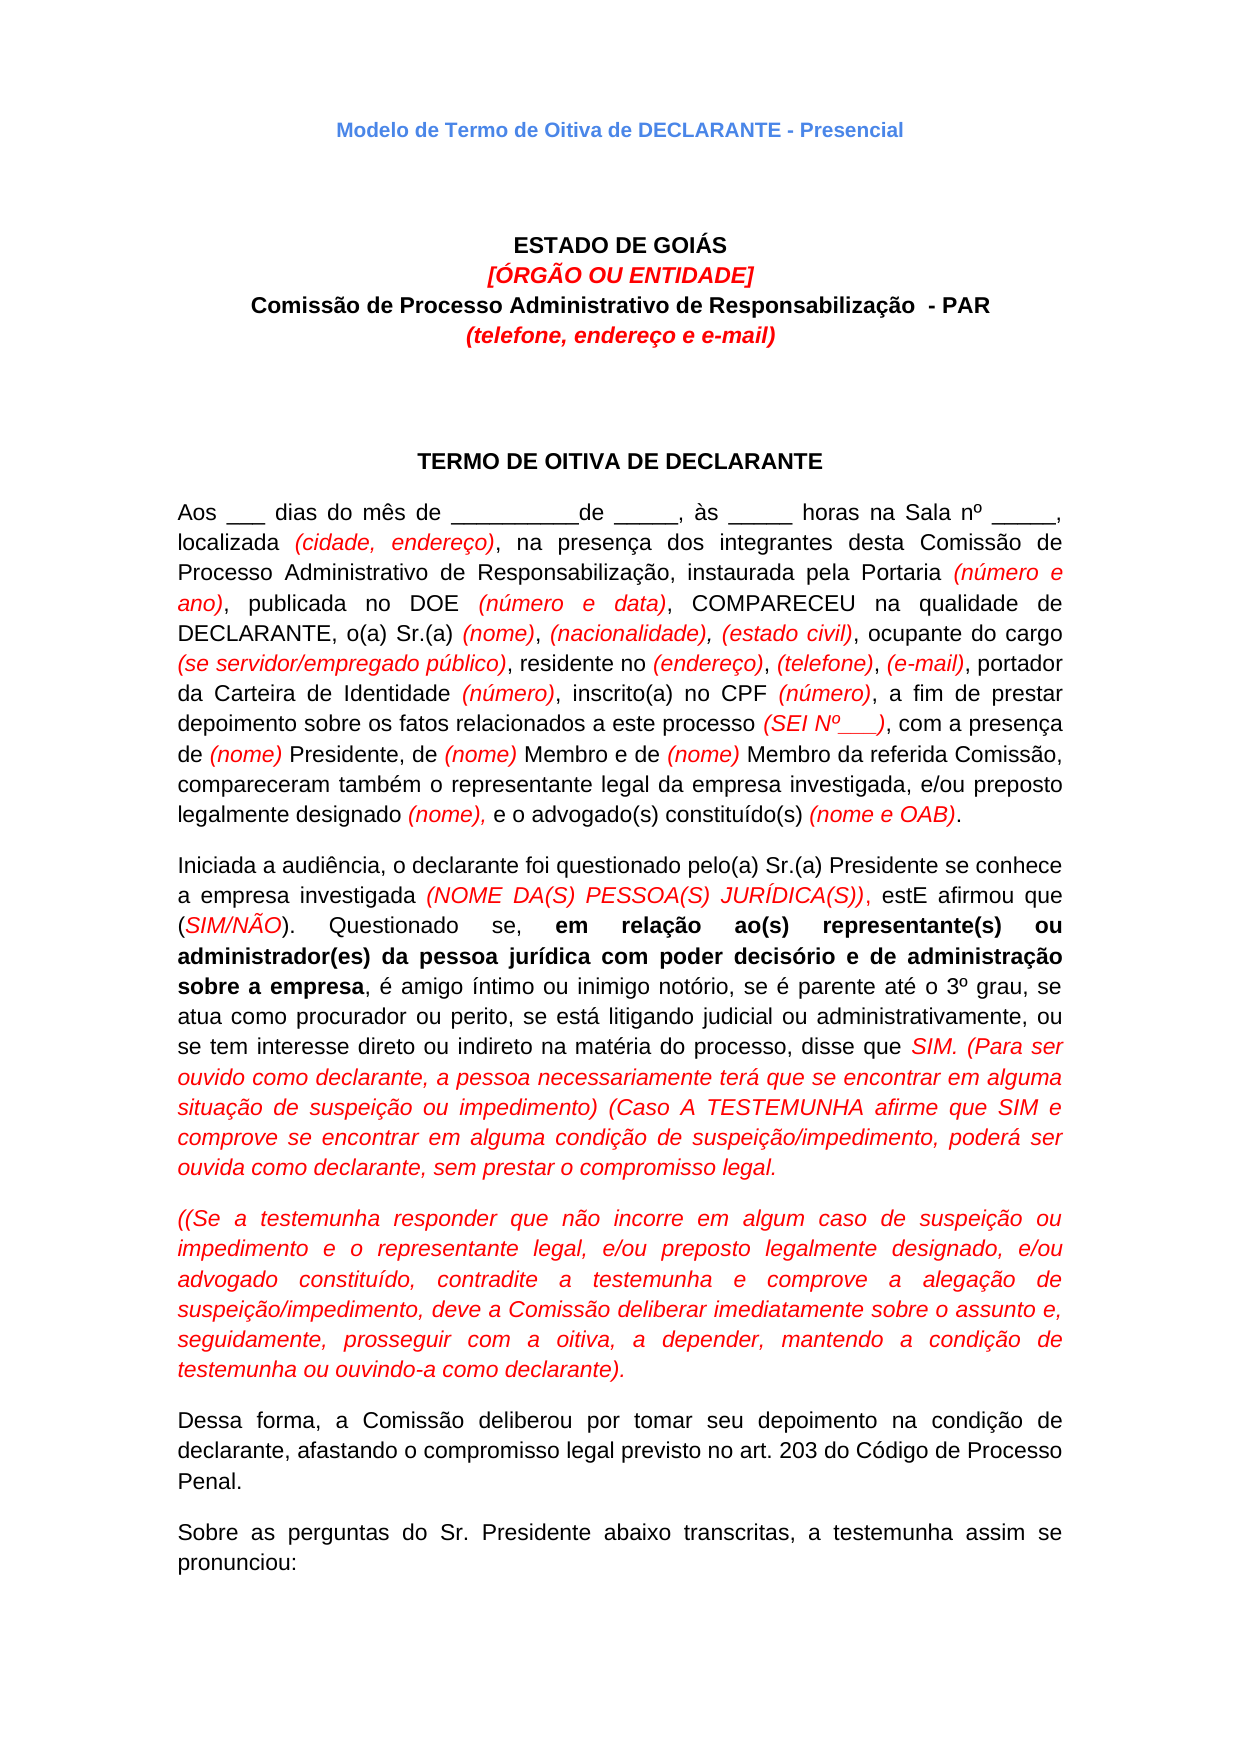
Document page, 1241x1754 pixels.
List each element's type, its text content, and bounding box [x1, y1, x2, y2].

text Modelo de Termo de Oitiva de DECLARANTE - Presencial [177, 118, 1063, 142]
text ((Se a testemunha responder que não incorre em algum caso de suspeição ou impedimento e o representante legal, e/ou preposto legalmente designado, e/ou advogado constituído, contradite a testemunha e comprove a alegação de suspeição/impedimento, deve a Comissão deliberar imediatamente sobre o assunto e, seguidamente, prosseguir com a oitiva, a depender, mantendo a condição de testemunha ou ouvindo-a como declarante). [177, 1205, 1063, 1382]
text Sobre as perguntas do Sr. Presidente abaixo transcritas, a testemunha assim se pronunciou: [177, 1519, 1063, 1575]
text Comissão de Processo Administrativo de Responsabilização - PAR [178, 292, 1063, 319]
text (telefone, endereço e e-mail) [178, 322, 1063, 349]
text Dessa forma, a Comissão deliberou por tomar seu depoimento na condição de declarante, afastando o compromisso legal previsto no art. 203 do Código de Processo Penal. [177, 1407, 1063, 1494]
text Aos ___ dias do mês de __________de _____, às _____ horas na Sala nº _____, localizada (cidade, endereço), na presença dos integrantes desta Comissão de Processo Administrativo de Responsabilização, instaurada pela Portaria (número e ano), publicada no DOE (número e data), COMPARECEU na qualidade de DECLARANTE, o(a) Sr.(a) (nome), (nacionalidade), (estado civil), ocupante do cargo (se servidor/empregado público), residente no (endereço), (telefone), (e-mail), portador da Carteira de Identidade (número), inscrito(a) no CPF (número), a fim de prestar depoimento sobre os fatos relacionados a este processo (SEI Nº___), com a presença de (nome) Presidente, de (nome) Membro e de (nome) Membro da referida Comissão, compareceram também o representante legal da empresa investigada, e/ou preposto legalmente designado (nome), e o advogado(s) constituído(s) (nome e OAB). [177, 499, 1063, 827]
text ESTADO DE GOIÁS [177, 232, 1063, 258]
text [ÓRGÃO OU ENTIDADE] [178, 262, 1063, 288]
text Iniciada a audiência, o declarante foi questionado pelo(a) Sr.(a) Presidente se conhece a empresa investigada (NOME DA(S) PESSOA(S) JURÍDICA(S)), estE afirmou que (SIM/NÃO). Questionado se, em relação ao(s) representante(s) ou administrador(es) da pessoa jurídica com poder decisório e de administração sobre a empresa, é amigo íntimo ou inimigo notório, se é parente até o 3º grau, se atua como procurador ou perito, se está litigando judicial ou administrativamente, ou se tem interesse direto ou indireto na matéria do processo, disse que SIM. (Para ser ouvido como declarante, a pessoa necessariamente terá que se encontrar em alguma situação de suspeição ou impedimento) (Caso A TESTEMUNHA afirme que SIM e comprove se encontrar em alguma condição de suspeição/impedimento, poderá ser ouvida como declarante, sem prestar o compromisso legal. [177, 852, 1063, 1180]
text TERMO DE OITIVA DE DECLARANTE [177, 448, 1063, 474]
